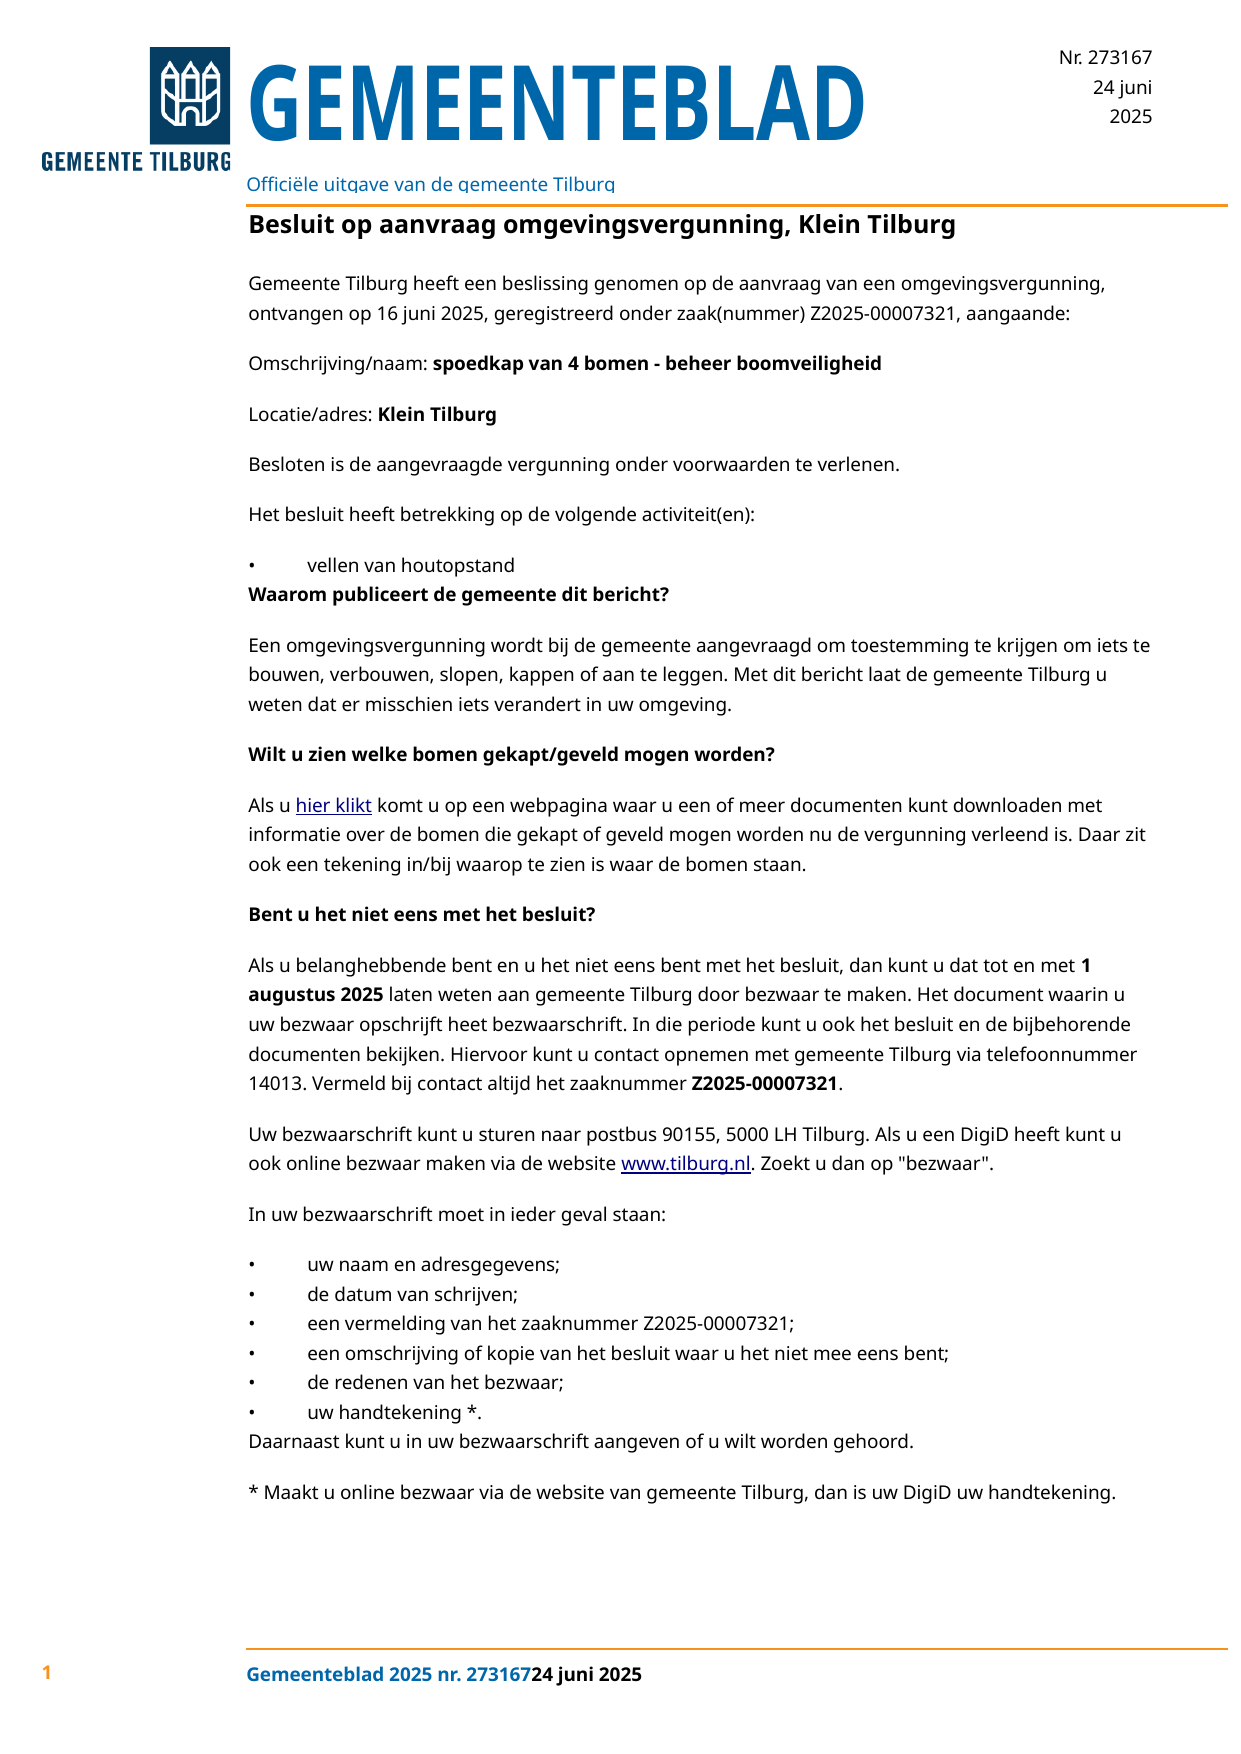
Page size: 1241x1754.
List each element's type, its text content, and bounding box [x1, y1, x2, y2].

text Gemeente Tilburg heeft een beslissing genomen op de aanvraag van een omgevingsvergunning, ontvangen op 16 juni 2025, geregistreerd onder zaak(nummer) Z2025-00007321, aangaande: [248, 270, 1152, 326]
text Omschrijving/naam: spoedkap van 4 bomen - beheer boomveiligheid [248, 350, 1152, 376]
text Als u hier klikt komt u op een webpagina waar u een of meer documenten kunt downloaden met informatie over de bomen die gekapt of geveld mogen worden nu de vergunning verleend is. Daar zit ook een tekening in/bij waarop te zien is waar de bomen staan. [248, 792, 1152, 877]
text Een omgevingsvergunning wordt bij de gemeente aangevraagd om toestemming te krijgen om iets te bouwen, verbouwen, slopen, kappen of aan te leggen. Met dit bericht laat de gemeente Tilburg u weten dat er misschien iets verandert in uw omgeving. [248, 632, 1152, 717]
text Besloten is de aangevraagde vergunning onder voorwaarden te verlenen. [248, 451, 1152, 477]
list vellen van houtopstand [248, 552, 1152, 578]
list de redenen van het bezwaar; [248, 1369, 1152, 1395]
text Besluit op aanvraag omgevingsvergunning, Klein Tilburg [248, 207, 1152, 241]
list uw handtekening *. [248, 1399, 1152, 1425]
text Daarnaast kunt u in uw bezwaarschrift aangeven of u wilt worden gehoord. [248, 1429, 1152, 1454]
text Het besluit heeft betrekking op de volgende activiteit(en): [248, 502, 1152, 527]
text Locatie/adres: Klein Tilburg [248, 401, 1152, 426]
text Bent u het niet eens met het besluit? [248, 902, 1152, 927]
list uw naam en adresgegevens; [248, 1251, 1152, 1277]
list een vermelding van het zaaknummer Z2025-00007321; [248, 1310, 1152, 1336]
text Als u belanghebbende bent en u het niet eens bent met het besluit, dan kunt u dat tot en met 1 augustus 2025 laten weten aan gemeente Tilburg door bezwaar te maken. Het document waarin u uw bezwaar opschrijft heet bezwaarschrift. In die periode kunt u ook het besluit en de bijbehorende documenten bekijken. Hiervoor kunt u contact opnemen met gemeente Tilburg via telefoonnummer 14013. Vermeld bij contact altijd het zaaknummer Z2025-00007321. [248, 952, 1152, 1096]
text Wilt u zien welke bomen gekapt/geveld mogen worden? [248, 742, 1152, 767]
list een omschrijving of kopie van het besluit waar u het niet mee eens bent; [248, 1340, 1152, 1366]
text * Maakt u online bezwaar via de website van gemeente Tilburg, dan is uw DigiD uw handtekening. [248, 1479, 1152, 1505]
text Waarom publiceert de gemeente dit bericht? [248, 582, 1152, 607]
text In uw bezwaarschrift moet in ieder geval staan: [248, 1201, 1152, 1226]
picture [41, 47, 231, 172]
text Uw bezwaarschrift kunt u sturen naar postbus 90155, 5000 LH Tilburg. Als u een DigiD heeft kunt u ook online bezwaar maken via de website www.tilburg.nl. Zoekt u dan op "bezwaar". [248, 1121, 1152, 1176]
list de datum van schrijven; [248, 1281, 1152, 1306]
